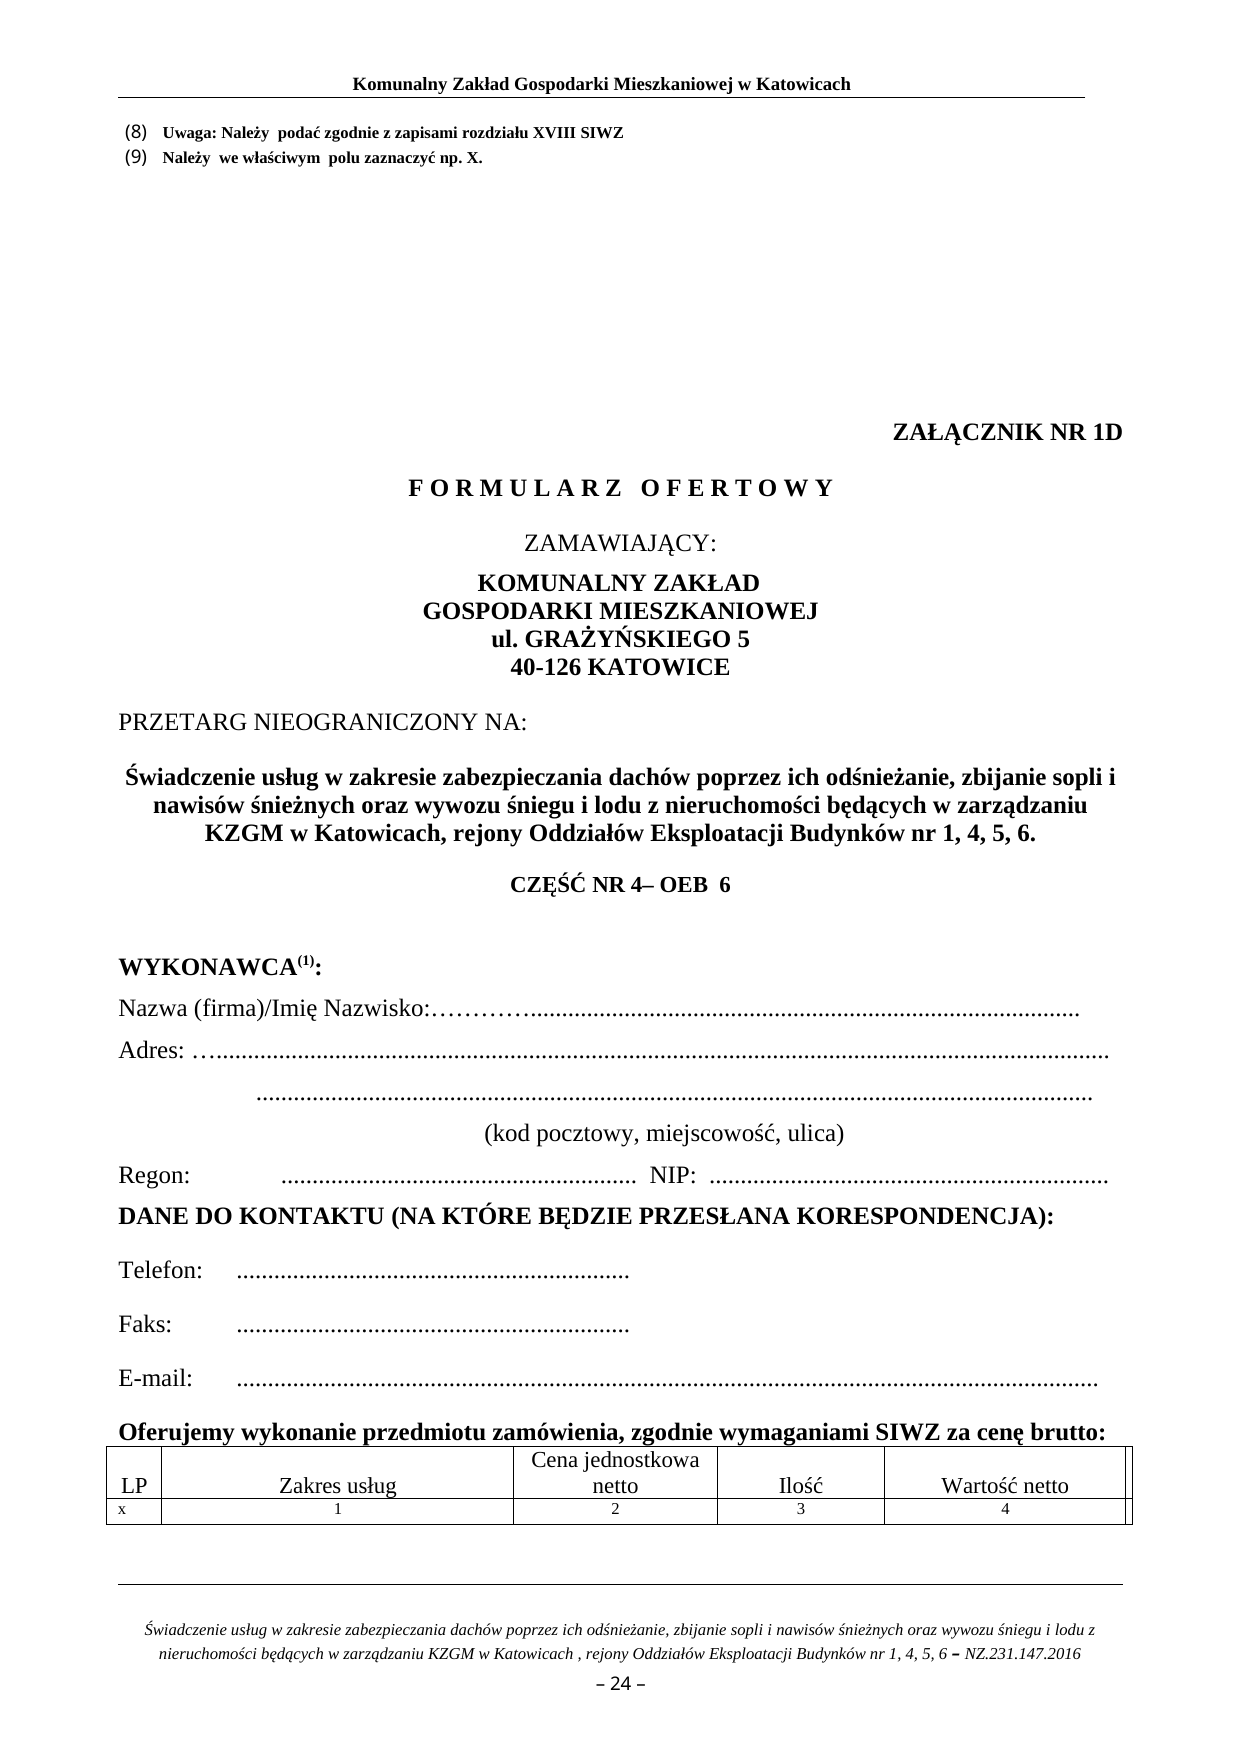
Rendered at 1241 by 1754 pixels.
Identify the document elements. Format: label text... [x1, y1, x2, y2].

text KOMUNALNY ZAKŁAD [118, 569, 1119, 597]
table_header [1126, 1447, 1132, 1498]
table_cell 2 [514, 1499, 717, 1524]
text Dane do kontaktu (na które będzie przesłana korespondencja): [118, 1202, 1123, 1230]
text ZAŁĄCZNIK NR 1D [118, 418, 1123, 446]
text Adres: …............................................................................................................................................... [118, 1036, 1123, 1064]
text Nazwa (firma)/Imię Nazwisko:…………........................................................................................ [118, 994, 1123, 1022]
table_cell 4 [885, 1499, 1125, 1524]
text przetarg nieograniczony na: [118, 708, 1123, 736]
text ZAMAWIAJĄCY: [118, 529, 1123, 557]
text CZĘŚĆ NR 4– OEB 6 [118, 872, 1123, 897]
text (kod pocztowy, miejscowość, ulica) [118, 1119, 1123, 1147]
table_header LP [107, 1447, 161, 1498]
table_cell 1 [162, 1499, 513, 1524]
text WYKONAWCA(1): [118, 953, 1123, 981]
subtitle Oferujemy wykonanie przedmiotu zamówienia, zgodnie wymaganiami SIWZ za cenę brutto: [118, 1418, 1123, 1446]
table_header Cena jednostkowa netto [514, 1447, 717, 1498]
list Należy we właściwym polu zaznaczyć np. X. [125, 144, 1123, 169]
table_header Ilość [718, 1447, 884, 1498]
table_cell 3 [718, 1499, 884, 1524]
text ...................................................................................................................................... [118, 1078, 1123, 1105]
text Telefon: ............................................................... [118, 1256, 1123, 1284]
list Uwaga: Należy podać zgodnie z zapisami rozdziału XVIII SIWZ [125, 118, 1123, 144]
table_cell [1126, 1499, 1132, 1524]
list GOSPODARKI MIESZKANIOWEJ ul. GRAŻYŃSKIEGO 5 [118, 597, 1123, 653]
text Świadczenie usług w zakresie zabezpieczania dachów poprzez ich odśnieżanie, zbijanie sopli i nawisów śnieżnych oraz wywozu śniegu i lodu z nieruchomości będących w zarządzaniu KZGM w Katowicach, rejony Oddziałów Eksploatacji Budynków nr 1, 4, 5, 6. [118, 763, 1123, 847]
text FORMULARZ OFERTOWY [118, 474, 1123, 502]
text Faks: ............................................................... [118, 1310, 1123, 1338]
table_cell x [107, 1499, 161, 1524]
table_header Wartość netto [885, 1447, 1125, 1498]
list 40-126 KATOWICE [118, 653, 1123, 680]
text Regon: ......................................................... NIP: ................................................................ [118, 1161, 1123, 1188]
text E-mail: .......................................................................................................................................... [118, 1364, 1123, 1392]
table_header Zakres usług [162, 1447, 513, 1498]
